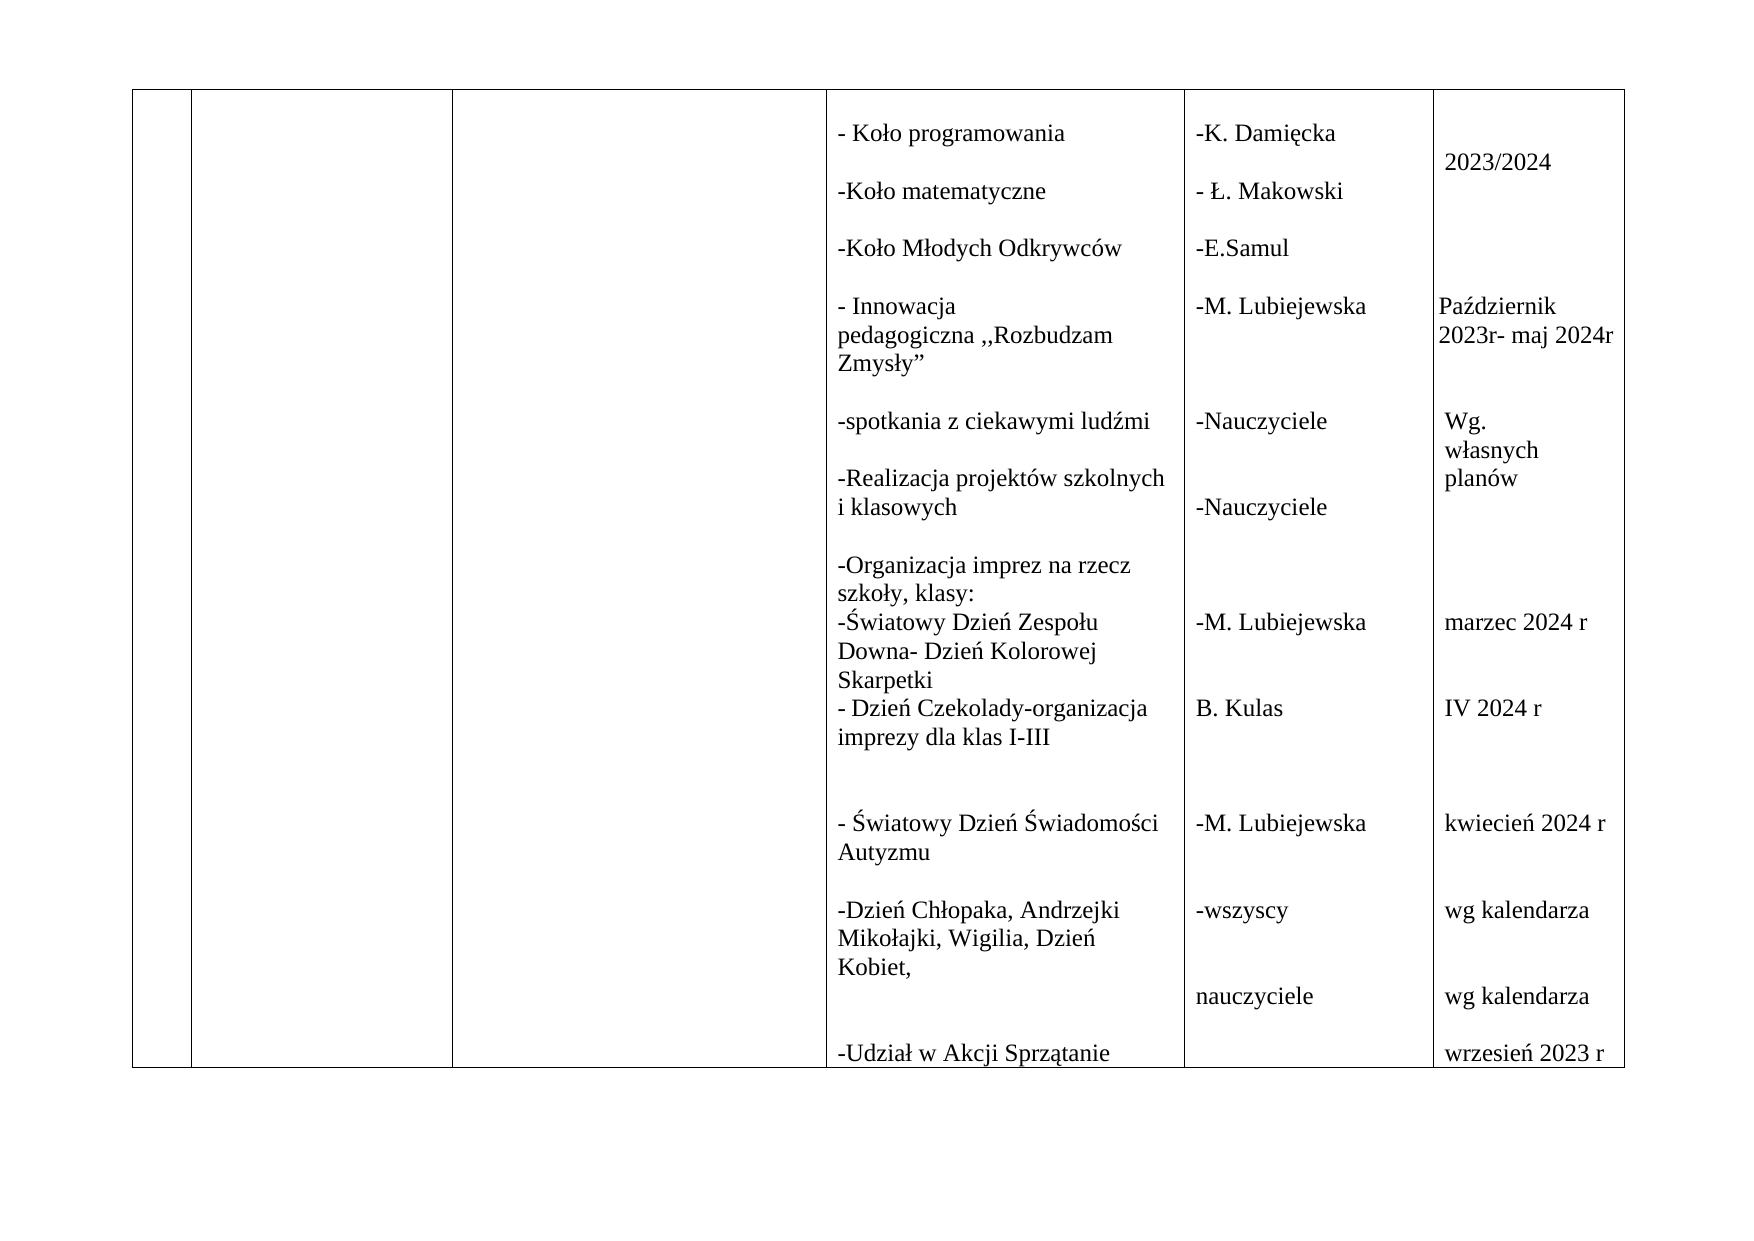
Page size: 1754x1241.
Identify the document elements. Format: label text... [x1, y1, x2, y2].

table_cell 2023/2024 Październik 2023r- maj 2024r Wg. własnych planów marzec 2024 r IV 2024 r kwiecień 2024 r wg kalendarza wg kalendarza wrzesień 2023 r [1434, 90, 1624, 1067]
table_cell [453, 90, 826, 1067]
table_cell [133, 90, 191, 1067]
table_cell [192, 90, 452, 1067]
table_cell -K. Damięcka - Ł. Makowski -E.Samul -M. Lubiejewska -Nauczyciele -Nauczyciele -M. Lubiejewska B. Kulas -M. Lubiejewska -wszyscy nauczyciele [1185, 90, 1433, 1067]
table_cell - Koło programowania -Koło matematyczne -Koło Młodych Odkrywców - Innowacja pedagogiczna ,,Rozbudzam Zmysły” -spotkania z ciekawymi ludźmi -Realizacja projektów szkolnych i klasowych -Organizacja imprez na rzecz szkoły, klasy: -Światowy Dzień Zespołu Downa- Dzień Kolorowej Skarpetki - Dzień Czekolady-organizacja imprezy dla klas I-III - Światowy Dzień Świadomości Autyzmu -Dzień Chłopaka, Andrzejki Mikołajki, Wigilia, Dzień Kobiet, -Udział w Akcji Sprzątanie [827, 90, 1184, 1067]
